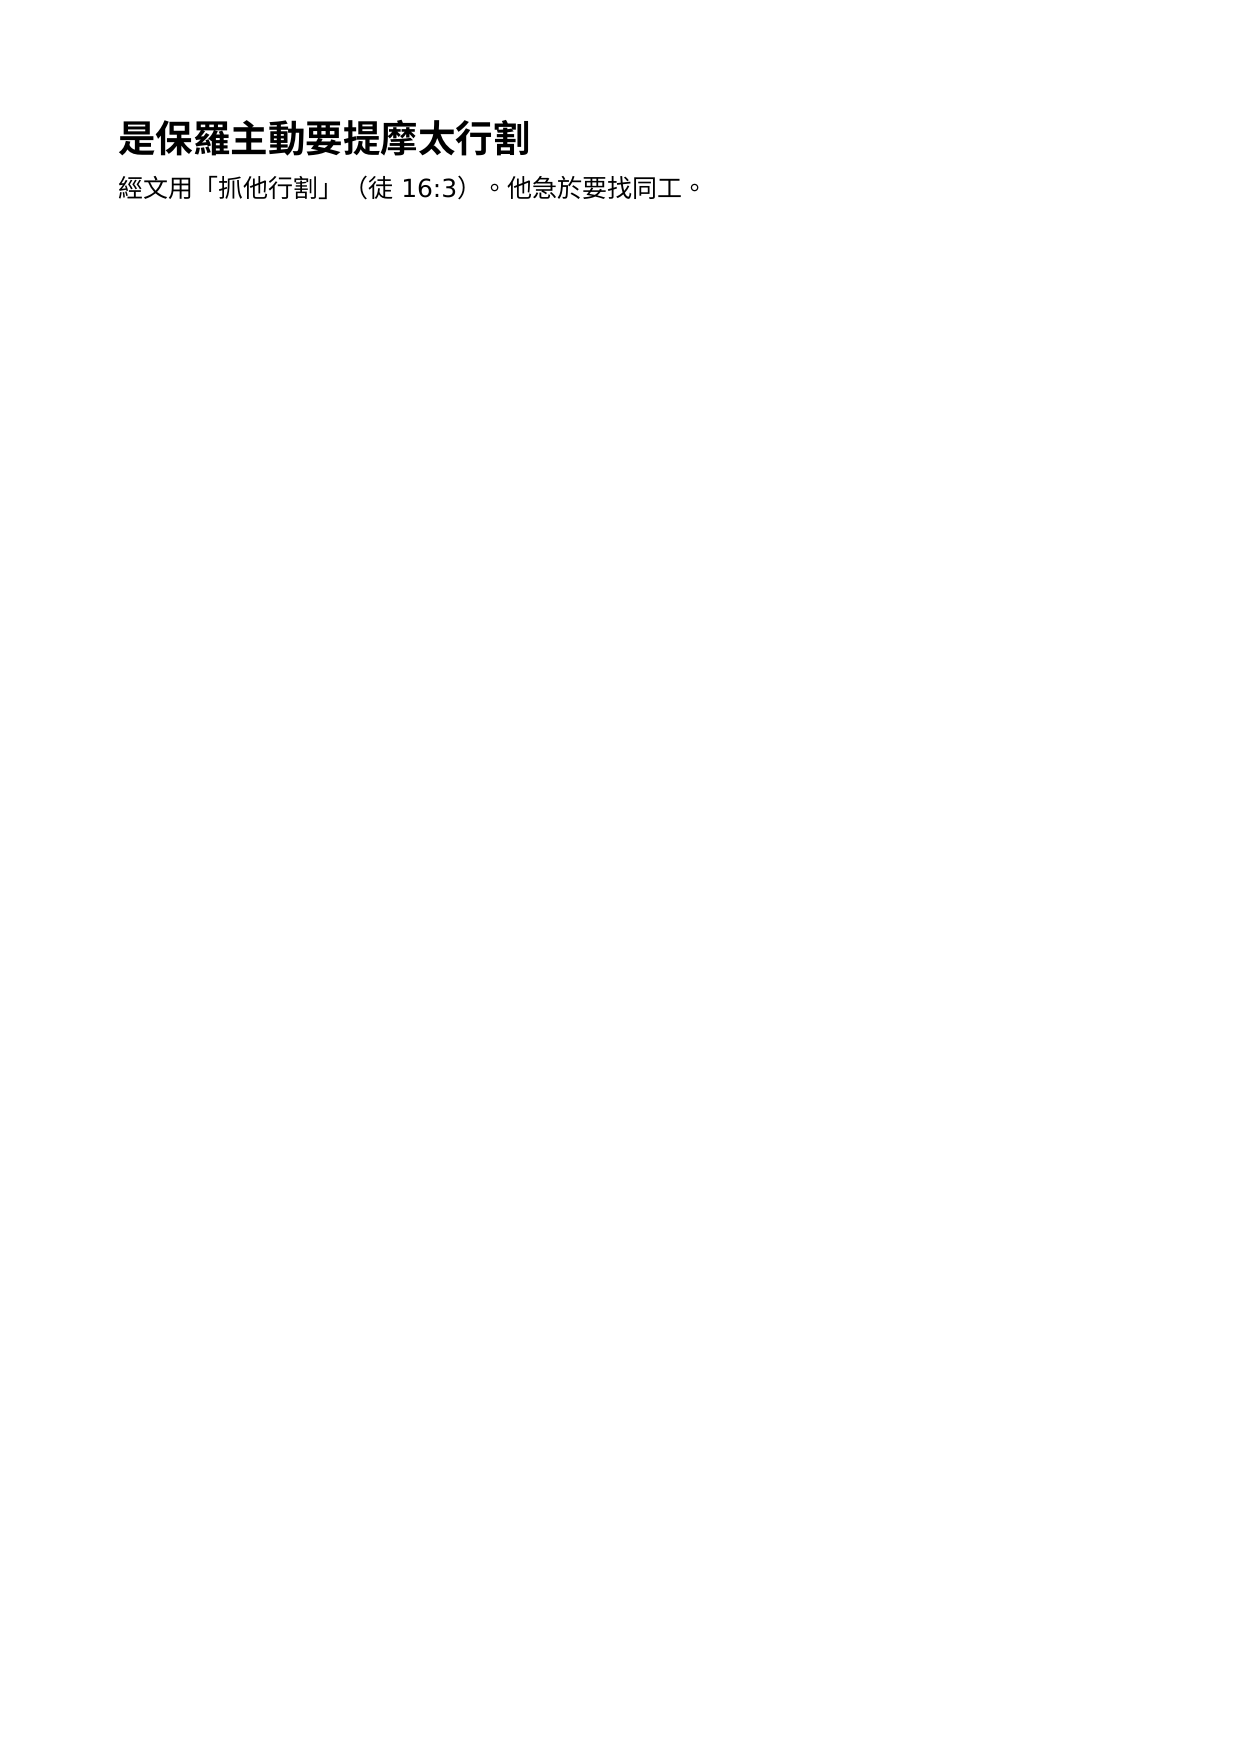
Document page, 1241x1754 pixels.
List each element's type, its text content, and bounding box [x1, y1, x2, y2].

text 經文用「抓他行割」（徒 16:3）。他急於要找同工。 [118, 174, 1122, 203]
subtitle 是保羅主動要提摩太行割 [118, 118, 1122, 162]
